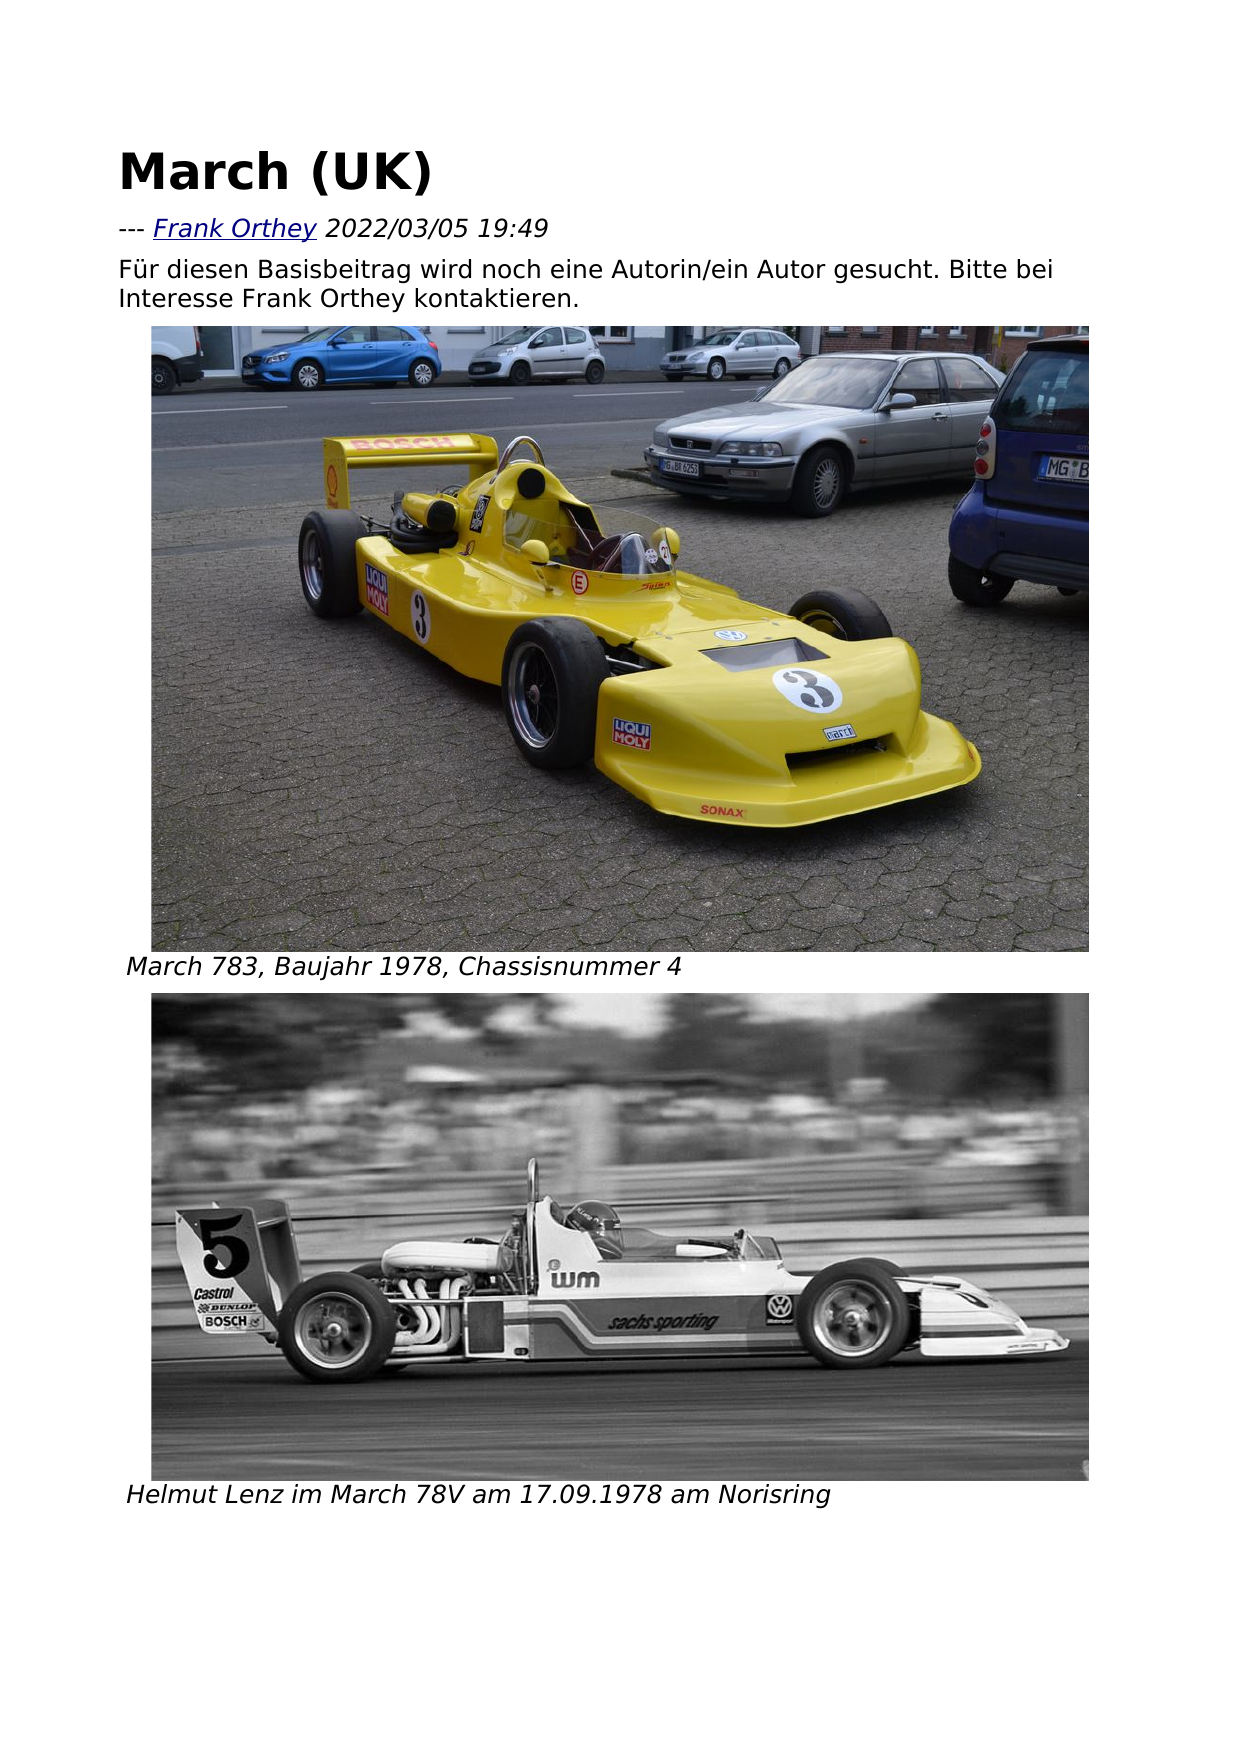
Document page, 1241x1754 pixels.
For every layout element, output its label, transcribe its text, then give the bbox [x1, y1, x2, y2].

text March 783, Baujahr 1978, Chassisnummer 4 [118, 326, 1122, 981]
text --- Frank Orthey 2022/03/05 19:49 [118, 214, 1122, 243]
text Für diesen Basisbeitrag wird noch eine Autorin/ein Autor gesucht. Bitte bei Interesse Frank Orthey kontaktieren. [118, 256, 1122, 314]
picture [151, 326, 1089, 952]
picture [151, 993, 1089, 1481]
text Helmut Lenz im March 78V am 17.09.1978 am Norisring [118, 993, 1122, 1510]
subtitle March (UK) [118, 143, 1122, 201]
